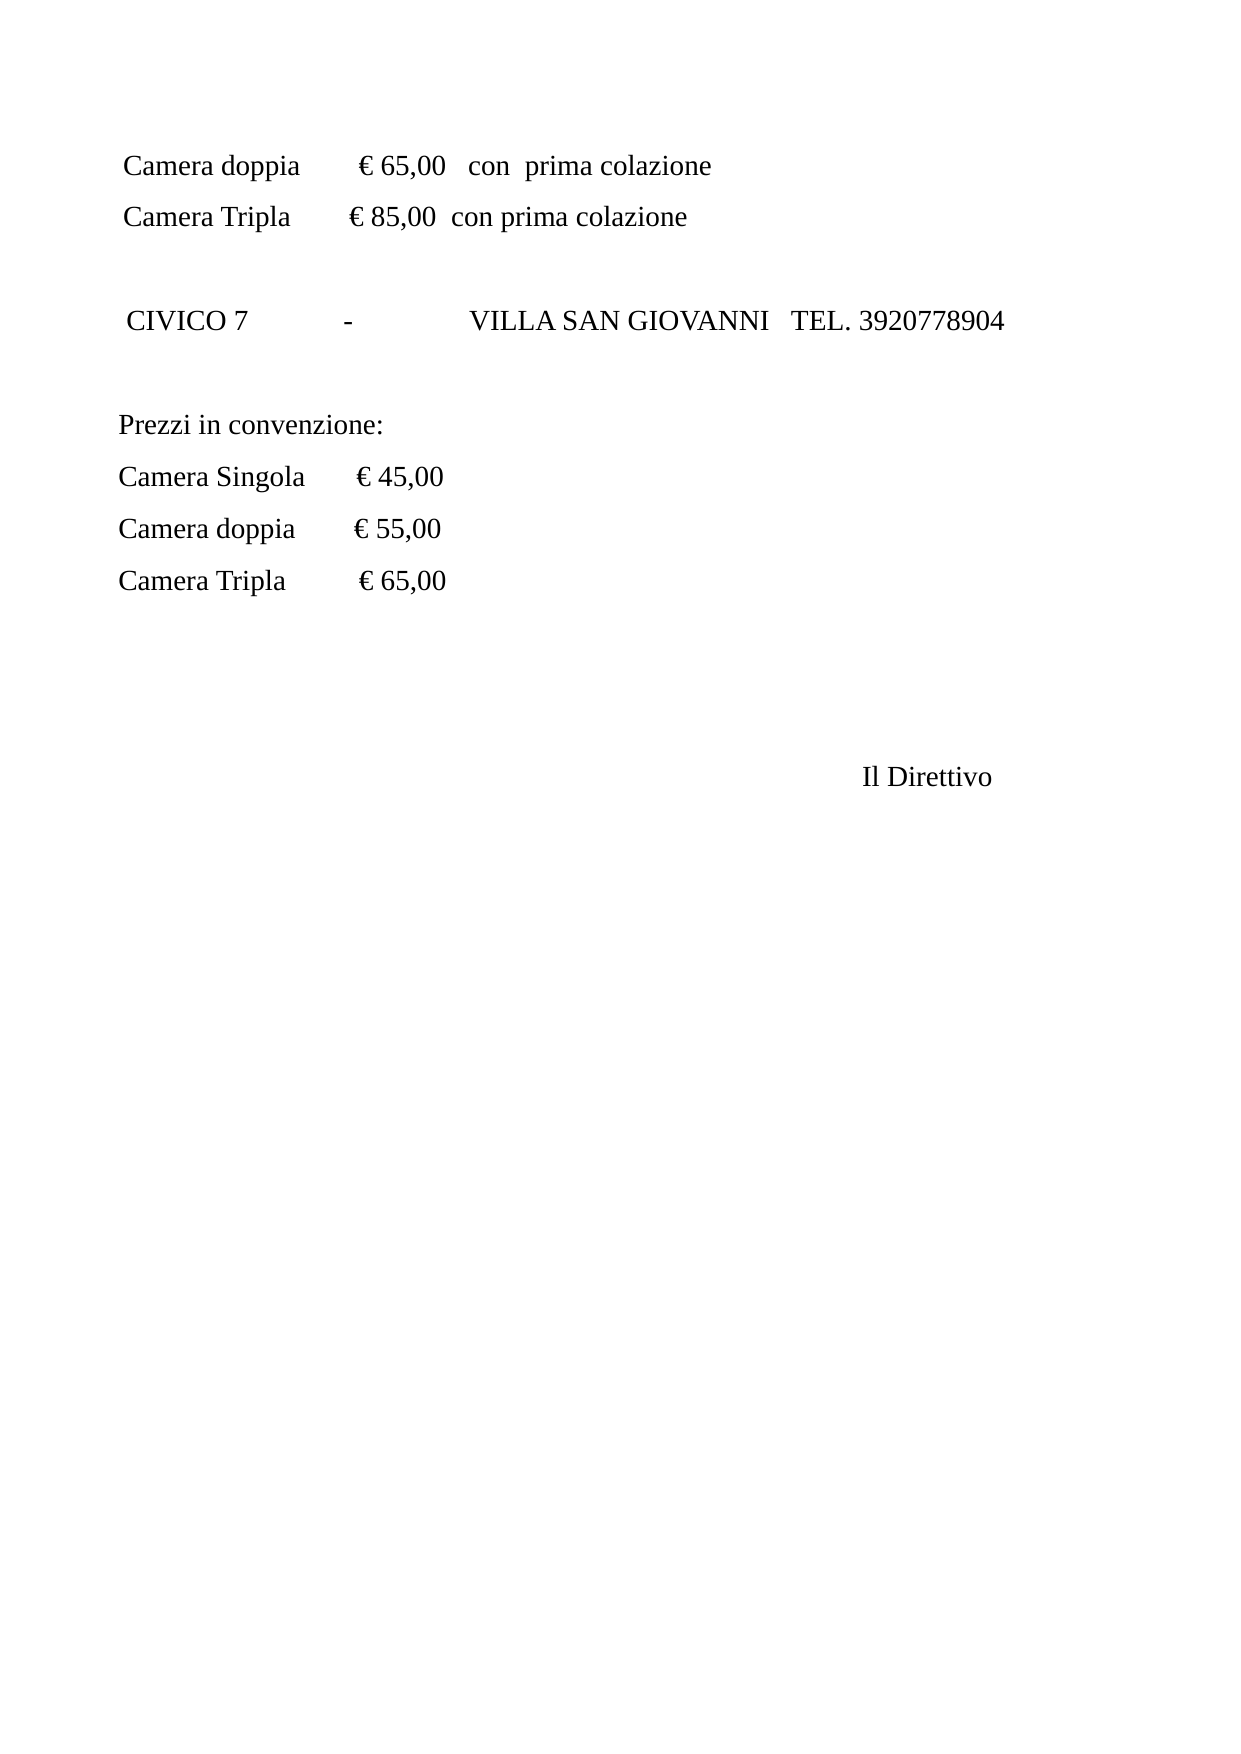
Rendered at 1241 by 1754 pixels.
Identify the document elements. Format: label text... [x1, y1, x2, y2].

text Camera Tripla € 85,00 con prima colazione [123, 199, 1122, 233]
text Il Direttivo [118, 759, 1122, 793]
text Camera Singola € 45,00 [118, 459, 1122, 492]
text Camera Tripla € 65,00 [118, 563, 1122, 596]
text Camera doppia € 65,00 con prima colazione [123, 148, 1122, 181]
text CIVICO 7 - VILLA SAN GIOVANNI TEL. 3920778904 [126, 303, 1122, 337]
text Prezzi in convenzione: [118, 407, 1122, 441]
text Camera doppia € 55,00 [118, 511, 1122, 544]
